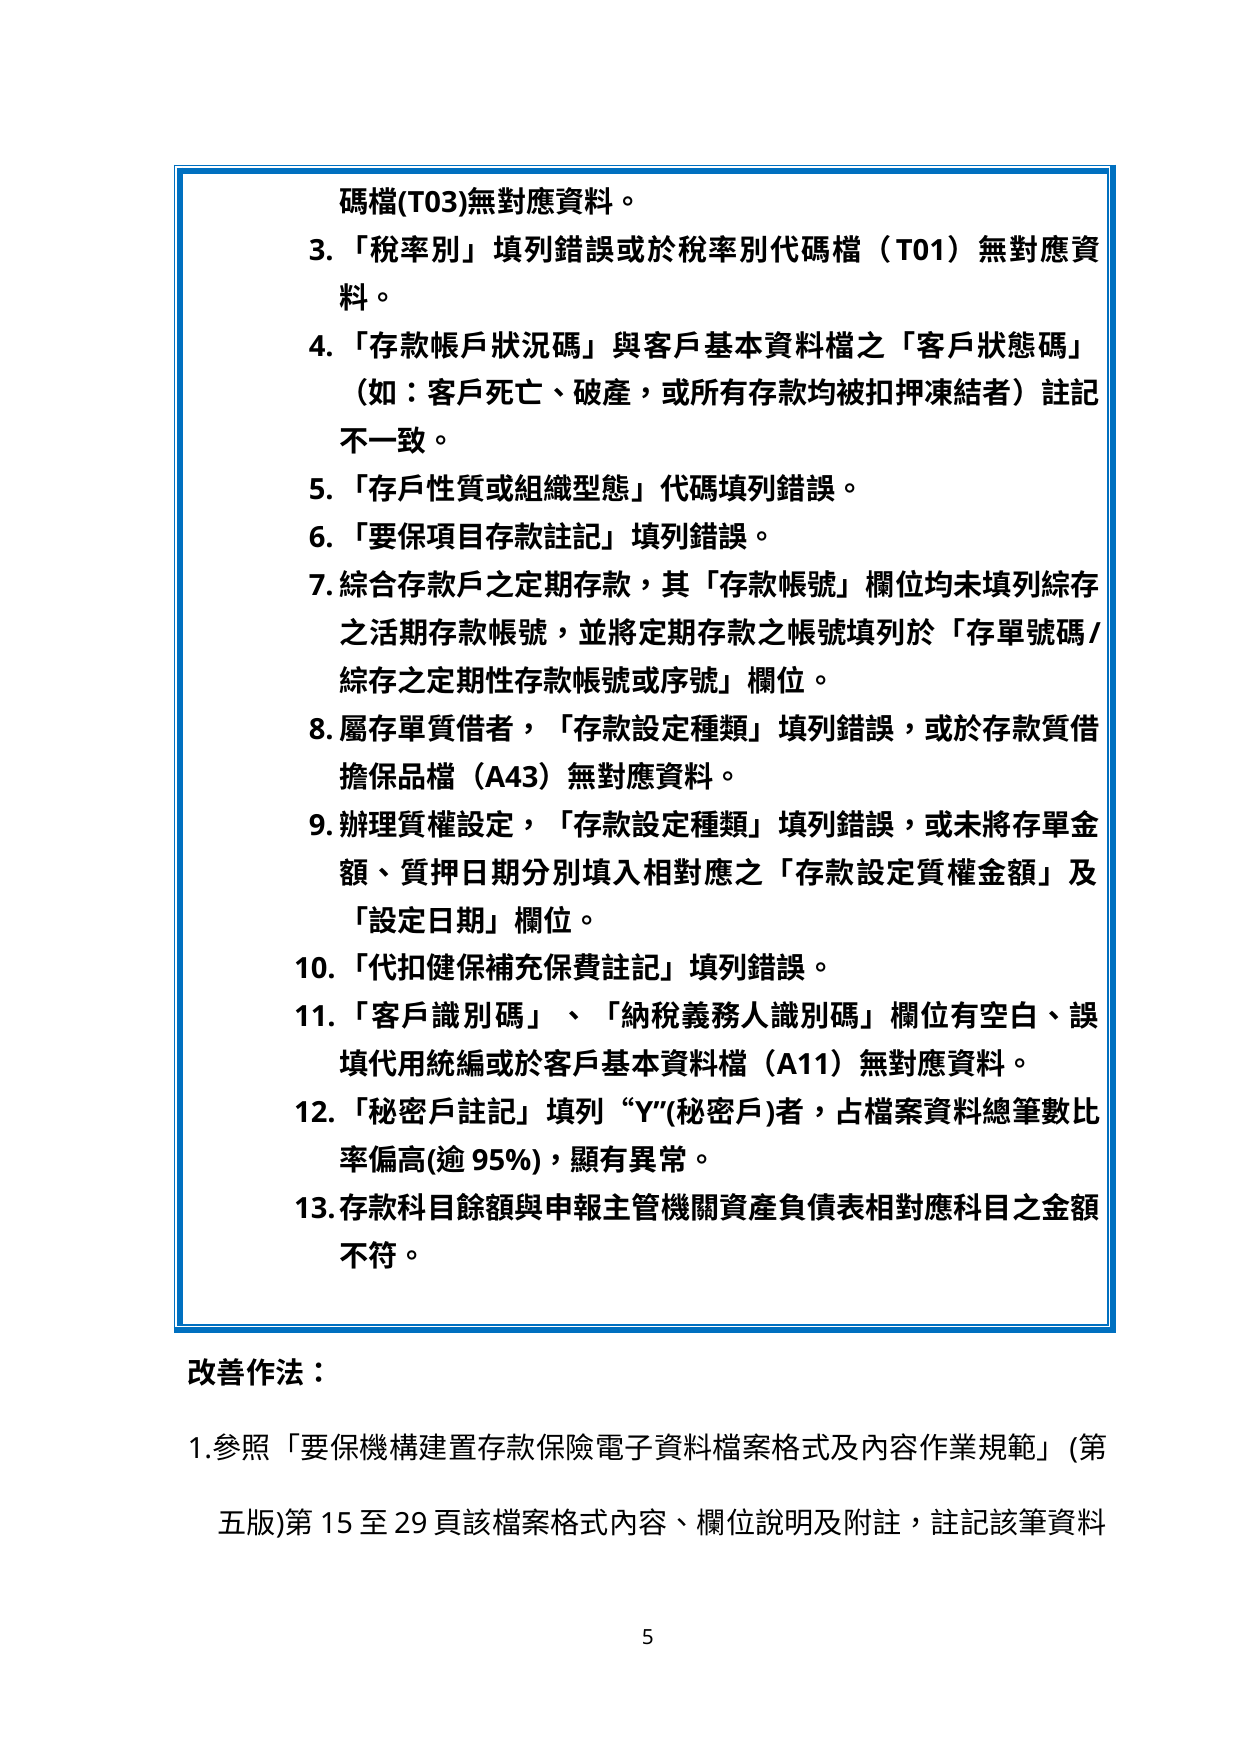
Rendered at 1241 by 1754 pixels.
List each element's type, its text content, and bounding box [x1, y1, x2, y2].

text 改善作法： [187, 1333, 1107, 1408]
text 1.參照「要保機構建置存款保險電子資料檔案格式及內容作業規範」(第五版)第15至29頁該檔案格式內容、欄位說明及附註，註記該筆資料 [187, 1408, 1107, 1558]
table_header 態樣三：存摺存款檔(A21)、存單存款檔(A22)及支票存款檔(A23)有下列缺失，影響存款歸戶或代扣二代健保補充保險費金額正確性： 對一般存款戶、聯名戶、靜止戶、退休金專戶，有未於「聯名戶及統制帳戶註記」欄位註記“0”（一般存款戶）、“1”（聯名戶）、“2”(靜止戶)、“3”(退休金專戶)或註記錯誤之情形。 「存款性質別或產品類別」代碼於存款性質別或產品類別代碼檔(T03)無對應資料。 「稅率別」填列錯誤或於稅率別代碼檔（T01）無對應資料。 「存款帳戶狀況碼」與客戶基本資料檔之「客戶狀態碼」（如：客戶死亡、破產，或所有存款均被扣押凍結者）註記不一致。 「存戶性質或組織型態」代碼填列錯誤。 「要保項目存款註記」填列錯誤。 綜合存款戶之定期存款，其「存款帳號」欄位均未填列綜存之活期存款帳號，並將定期存款之帳號填列於「存單號碼/綜存之定期性存款帳號或序號」欄位。 屬存單質借者，「存款設定種類」填列錯誤，或於存款質借擔保品檔（A43）無對應資料。 辦理質權設定，「存款設定種類」填列錯誤，或未將存單金額、質押日期分別填入相對應之「存款設定質權金額」及「設定日期」欄位。 「代扣健保補充保費註記」填列錯誤。 「客戶識別碼」、「納稅義務人識別碼」欄位有空白、誤填代用統編或於客戶基本資料檔（A11）無對應資料。 「秘密戶註記」填列“Y”(秘密戶)者，占檔案資料總筆數比率偏高(逾95%)，顯有異常。 存款科目餘額與申報主管機關資產負債表相對應科目之金額不符。 [183, 174, 1107, 1324]
